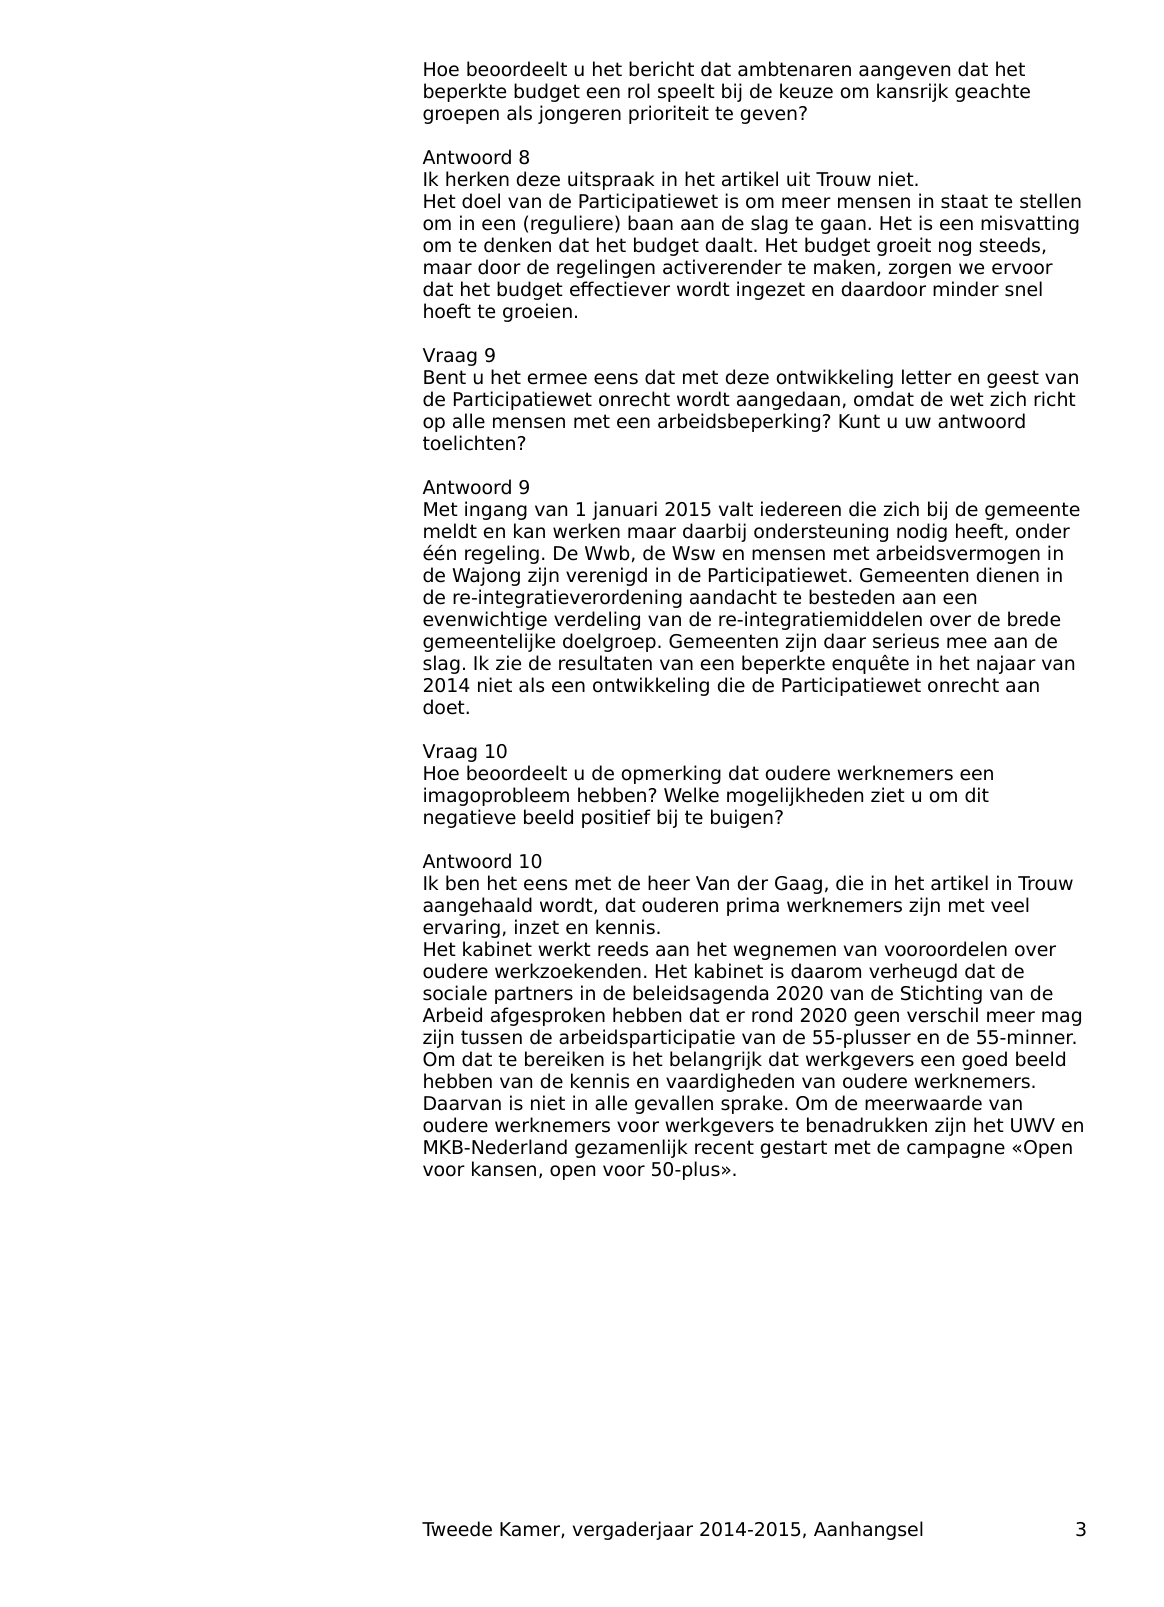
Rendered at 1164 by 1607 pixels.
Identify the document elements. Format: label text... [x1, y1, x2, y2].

text Het kabinet werkt reeds aan het wegnemen van vooroordelen over oudere werkzoekenden. Het kabinet is daarom verheugd dat de sociale partners in de beleidsagenda 2020 van de Stichting van de Arbeid afgesproken hebben dat er rond 2020 geen verschil meer mag zijn tussen de arbeidsparticipatie van de 55-plusser en de 55-minner. Om dat te bereiken is het belangrijk dat werkgevers een goed beeld hebben van de kennis en vaardigheden van oudere werknemers. Daarvan is niet in alle gevallen sprake. Om de meerwaarde van oudere werknemers voor werkgevers te benadrukken zijn het UWV en MKB-Nederland gezamenlijk recent gestart met de campagne «Open voor kansen, open voor 50-plus». [422, 939, 1087, 1181]
text Het doel van de Participatiewet is om meer mensen in staat te stellen om in een (reguliere) baan aan de slag te gaan. Het is een misvatting om te denken dat het budget daalt. Het budget groeit nog steeds, maar door de regelingen activerender te maken, zorgen we ervoor dat het budget effectiever wordt ingezet en daardoor minder snel hoeft te groeien. [422, 191, 1087, 323]
text Antwoord 10 [422, 851, 1087, 873]
text Bent u het ermee eens dat met deze ontwikkeling letter en geest van de Participatiewet onrecht wordt aangedaan, omdat de wet zich richt op alle mensen met een arbeidsbeperking? Kunt u uw antwoord toelichten? [422, 367, 1087, 455]
text Ik ben het eens met de heer Van der Gaag, die in het artikel in Trouw aangehaald wordt, dat ouderen prima werknemers zijn met veel ervaring, inzet en kennis. [422, 873, 1087, 939]
text Vraag 9 [422, 345, 1087, 367]
text Vraag 10 [422, 741, 1087, 763]
text Hoe beoordeelt u de opmerking dat oudere werknemers een imagoprobleem hebben? Welke mogelijkheden ziet u om dit negatieve beeld positief bij te buigen? [422, 763, 1087, 829]
text Antwoord 9 [422, 477, 1087, 499]
text Ik herken deze uitspraak in het artikel uit Trouw niet. [422, 169, 1087, 191]
text Hoe beoordeelt u het bericht dat ambtenaren aangeven dat het beperkte budget een rol speelt bij de keuze om kansrijk geachte groepen als jongeren prioriteit te geven? [422, 59, 1087, 125]
text Antwoord 8 [422, 147, 1087, 169]
text Met ingang van 1 januari 2015 valt iedereen die zich bij de gemeente meldt en kan werken maar daarbij ondersteuning nodig heeft, onder één regeling. De Wwb, de Wsw en mensen met arbeidsvermogen in de Wajong zijn verenigd in de Participatiewet. Gemeenten dienen in de re-integratieverordening aandacht te besteden aan een evenwichtige verdeling van de re-integratiemiddelen over de brede gemeentelijke doelgroep. Gemeenten zijn daar serieus mee aan de slag. Ik zie de resultaten van een beperkte enquête in het najaar van 2014 niet als een ontwikkeling die de Participatiewet onrecht aan doet. [422, 499, 1087, 719]
